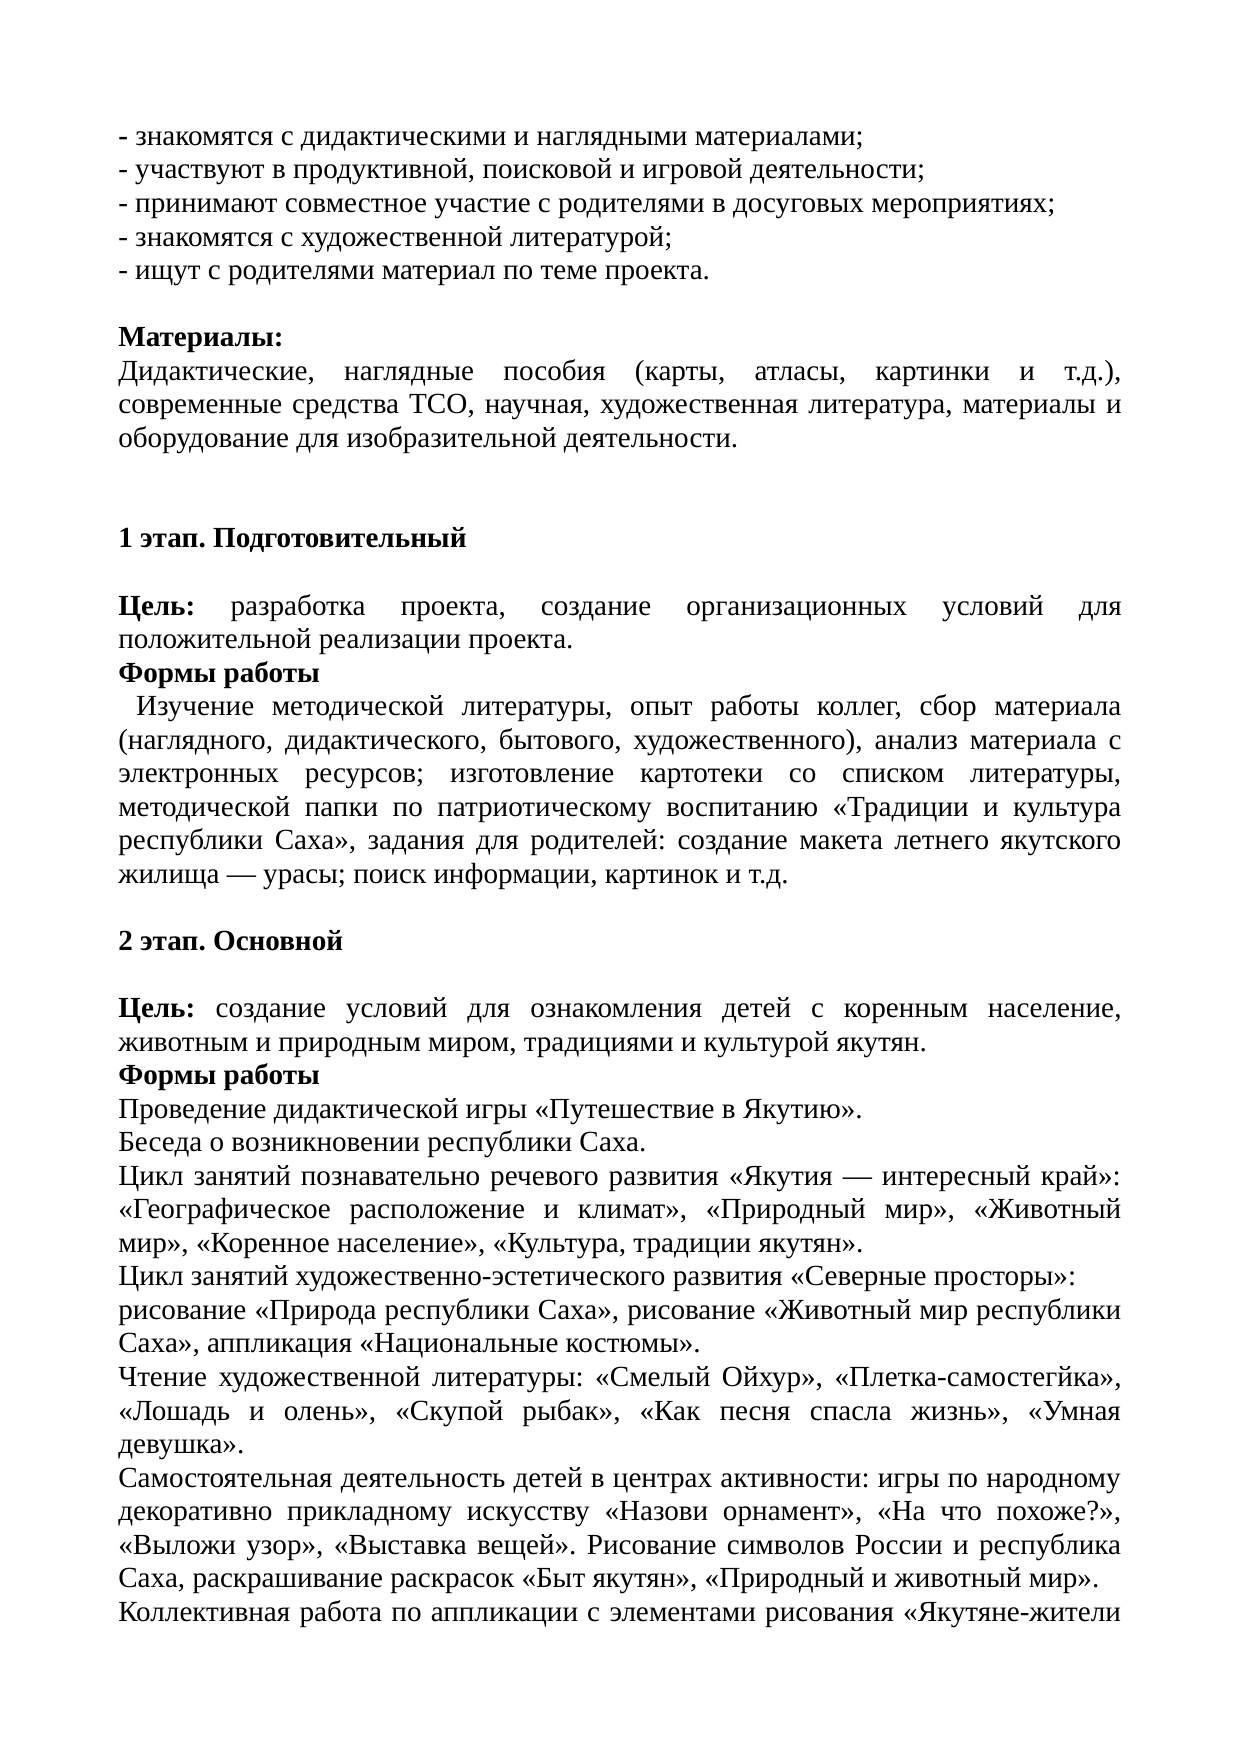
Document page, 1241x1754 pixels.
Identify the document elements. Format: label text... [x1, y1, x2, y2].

text 1 этап. Подготовительный [118, 521, 1122, 554]
text - знакомятся с дидактическими и наглядными материалами; [118, 118, 1122, 152]
text Чтение художественной литературы: «Смелый Ойхур», «Плетка-самостегйка», «Лошадь и олень», «Скупой рыбак», «Как песня спасла жизнь», «Умная девушка». [118, 1359, 1122, 1460]
text Цель: создание условий для ознакомления детей с коренным население, животным и природным миром, традициями и культурой якутян. [118, 990, 1122, 1057]
text 2 этап. Основной [118, 923, 1122, 957]
text - ищут с родителями материал по теме проекта. [118, 252, 1122, 286]
text Изучение методической литературы, опыт работы коллег, сбор материала (наглядного, дидактического, бытового, художественного), анализ материала с электронных ресурсов; изготовление картотеки со списком литературы, методической папки по патриотическому воспитанию «Традиции и культура республики Саха», задания для родителей: создание макета летнего якутского жилища — урасы; поиск информации, картинок и т.д. [118, 688, 1122, 889]
text Цикл занятий художественно-эстетического развития «Северные просторы»: [118, 1258, 1122, 1292]
text Беседа о возникновении республики Саха. [118, 1124, 1122, 1158]
text Цикл занятий познавательно речевого развития «Якутия — интересный край»: «Географическое расположение и климат», «Природный мир», «Животный мир», «Коренное население», «Культура, традиции якутян». [118, 1158, 1122, 1258]
text Материалы: [118, 319, 1122, 353]
text Цель: разработка проекта, создание организационных условий для положительной реализации проекта. [118, 588, 1122, 655]
text рисование «Природа республики Саха», рисование «Животный мир республики Саха», аппликация «Национальные костюмы». [118, 1292, 1122, 1359]
text Самостоятельная деятельность детей в центрах активности: игры по народному декоративно прикладному искусству «Назови орнамент», «На что похоже?», «Выложи узор», «Выставка вещей». Рисование символов России и республика Саха, раскрашивание раскрасок «Быт якутян», «Природный и животный мир». [118, 1460, 1122, 1594]
text Коллективная работа по аппликации с элементами рисования «Якутяне-жители [118, 1594, 1122, 1627]
text - принимают совместное участие с родителями в досуговых мероприятиях; [118, 185, 1122, 219]
text - участвуют в продуктивной, поисковой и игровой деятельности; [118, 152, 1122, 185]
text Проведение дидактической игры «Путешествие в Якутию». [118, 1091, 1122, 1124]
text Формы работы [118, 655, 1122, 688]
text - знакомятся с художественной литературой; [118, 219, 1122, 252]
text Дидактические, наглядные пособия (карты, атласы, картинки и т.д.), современные средства ТСО, научная, художественная литература, материалы и оборудование для изобразительной деятельности. [118, 353, 1122, 453]
text Формы работы [118, 1057, 1122, 1091]
